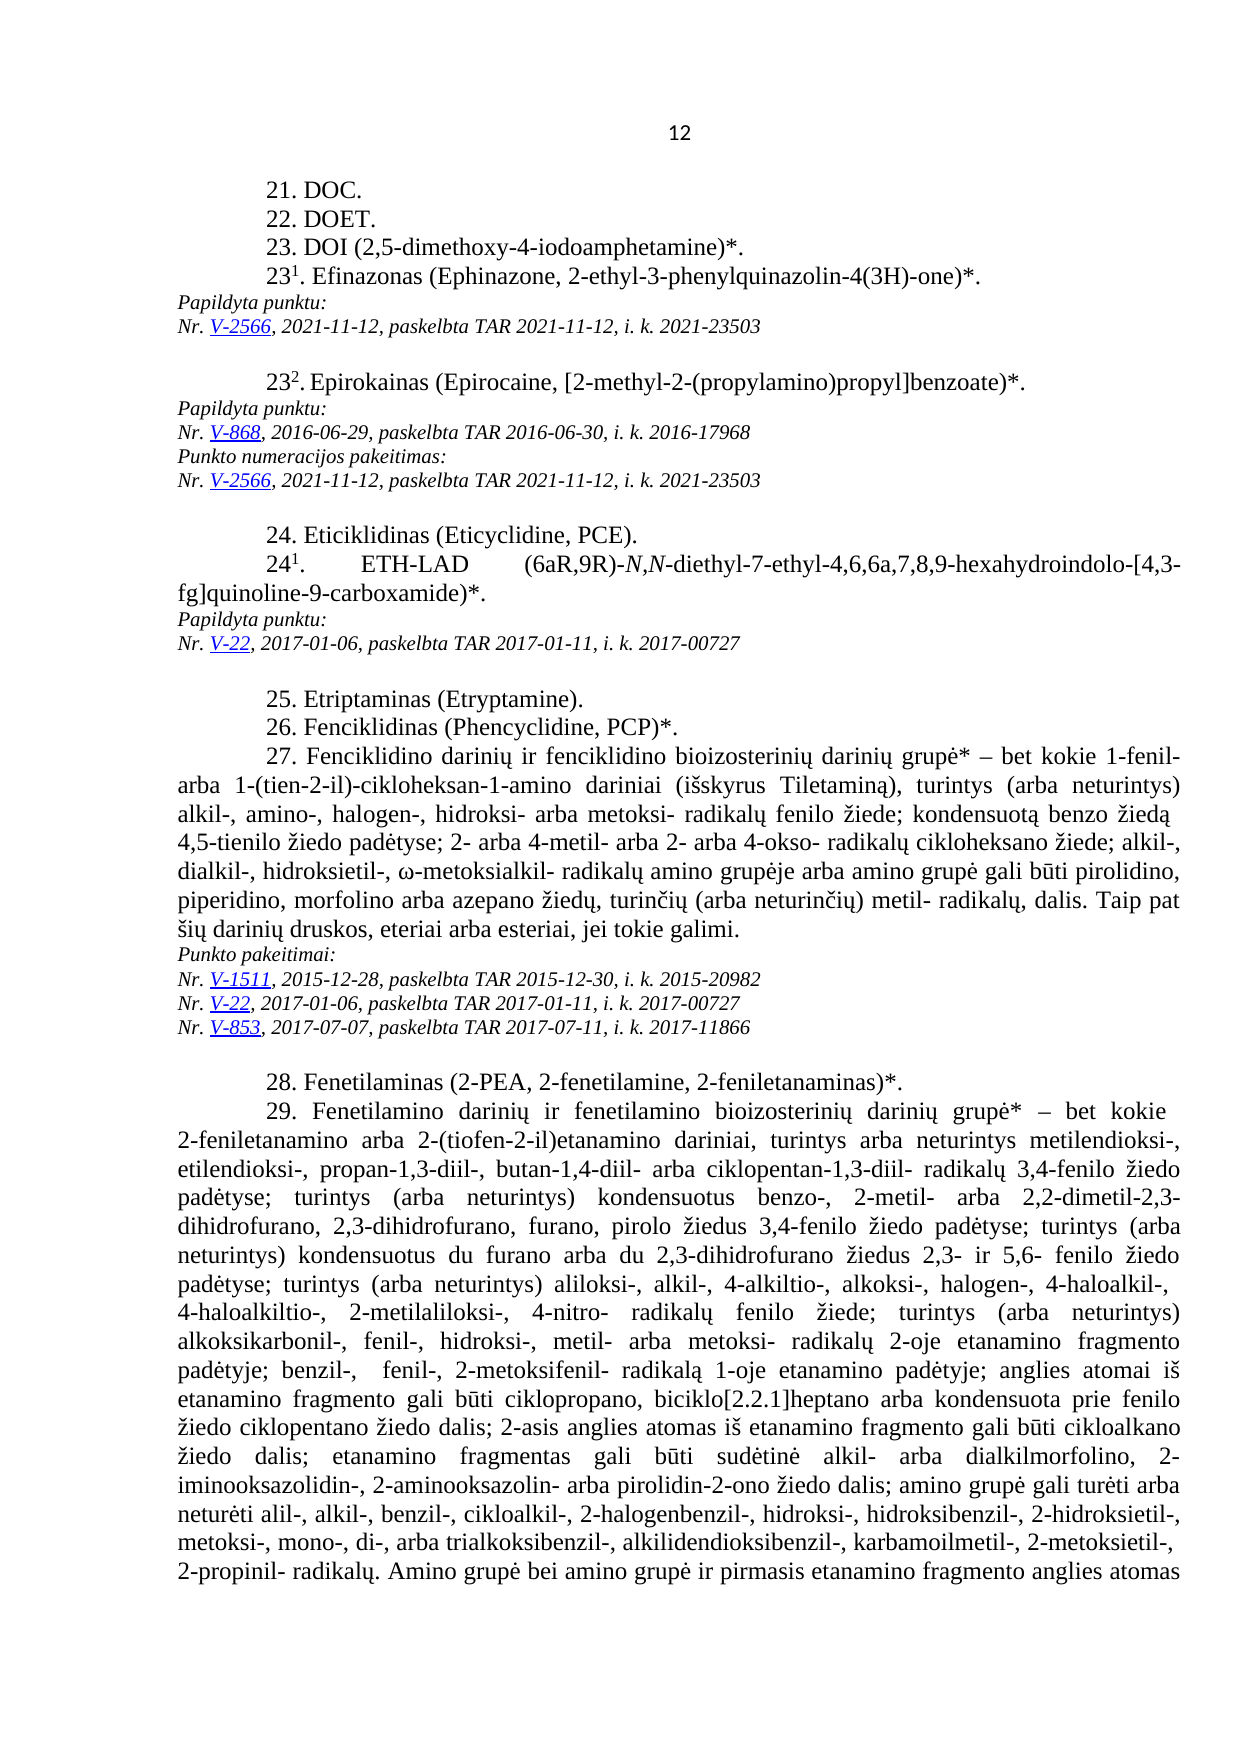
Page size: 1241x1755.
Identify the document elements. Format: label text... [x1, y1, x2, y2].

text 25. Etriptaminas (Etryptamine). [177, 684, 1181, 712]
text Papildyta punktu: [177, 290, 1181, 314]
text 24. Eticiklidinas (Eticyclidine, PCE). [177, 521, 1181, 549]
text Nr. V-2566, 2021-11-12, paskelbta TAR 2021-11-12, i. k. 2021-23503 [177, 314, 1181, 338]
text 231. Efinazonas (Ephinazone, 2-ethyl-3-phenylquinazolin-4(3H)-one)*. [177, 261, 1181, 290]
text Nr. V-2566, 2021-11-12, paskelbta TAR 2021-11-12, i. k. 2021-23503 [177, 468, 1181, 492]
text Nr. V-853, 2017-07-07, paskelbta TAR 2017-07-11, i. k. 2017-11866 [177, 1014, 1181, 1039]
text 29. Fenetilamino darinių ir fenetilamino bioizosterinių darinių grupė* – bet kokie 2-feniletanamino arba 2-(tiofen-2-il)etanamino dariniai, turintys arba neturintys metilendioksi-, etilendioksi-, propan-1,3-diil-, butan-1,4-diil- arba ciklopentan-1,3-diil- radikalų 3,4-fenilo žiedo padėtyse; turintys (arba neturintys) kondensuotus benzo-, 2-metil- arba 2,2-dimetil-2,3-dihidrofurano, 2,3-dihidrofurano, furano, pirolo žiedus 3,4-fenilo žiedo padėtyse; turintys (arba neturintys) kondensuotus du furano arba du 2,3-dihidrofurano žiedus 2,3- ir 5,6- fenilo žiedo padėtyse; turintys (arba neturintys) aliloksi-, alkil-, 4-alkiltio-, alkoksi-, halogen-, 4-haloalkil-, 4-haloalkiltio-, 2-metilaliloksi-, 4-nitro- radikalų fenilo žiede; turintys (arba neturintys) alkoksikarbonil-, fenil-, hidroksi-, metil- arba metoksi- radikalų 2-oje etanamino fragmento padėtyje; benzil-, fenil-, 2-metoksifenil- radikalą 1-oje etanamino padėtyje; anglies atomai iš etanamino fragmento gali būti ciklopropano, biciklo[2.2.1]heptano arba kondensuota prie fenilo žiedo ciklopentano žiedo dalis; 2-asis anglies atomas iš etanamino fragmento gali būti cikloalkano žiedo dalis; etanamino fragmentas gali būti sudėtinė alkil- arba dialkilmorfolino, 2-iminooksazolidin-, 2-aminooksazolin- arba pirolidin-2-ono žiedo dalis; amino grupė gali turėti arba neturėti alil-, alkil-, benzil-, cikloalkil-, 2-halogenbenzil-, hidroksi-, hidroksibenzil-, 2-hidroksietil-, metoksi-, mono-, di-, arba trialkoksibenzil-, alkilidendioksibenzil-, karbamoilmetil-, 2-metoksietil-, 2-propinil- radikalų. Amino grupė bei amino grupė ir pirmasis etanamino fragmento anglies atomas [177, 1096, 1181, 1585]
text Punkto pakeitimai: [177, 942, 1181, 966]
text 26. Fenciklidinas (Phencyclidine, PCP)*. [177, 712, 1181, 741]
text Nr. V-868, 2016-06-29, paskelbta TAR 2016-06-30, i. k. 2016-17968 [177, 419, 1181, 444]
text 28. Fenetilaminas (2-PEA, 2-fenetilamine, 2-feniletanaminas)*. [177, 1067, 1181, 1096]
text 23. DOI (2,5-dimethoxy-4-iodoamphetamine)*. [177, 232, 1181, 261]
text Punkto numeracijos pakeitimas: [177, 444, 1181, 468]
text Nr. V-22, 2017-01-06, paskelbta TAR 2017-01-11, i. k. 2017-00727 [177, 991, 1181, 1014]
text 232. Epirokainas (Epirocaine, [2-methyl-2-(propylamino)propyl]benzoate)*. [177, 367, 1181, 396]
text Nr. V-1511, 2015-12-28, paskelbta TAR 2015-12-30, i. k. 2015-20982 [177, 966, 1181, 991]
text Papildyta punktu: [177, 396, 1181, 419]
text 27. Fenciklidino darinių ir fenciklidino bioizosterinių darinių grupė* – bet kokie 1-fenil- arba 1-(tien-2-il)-cikloheksan-1-amino dariniai (išskyrus Tiletaminą), turintys (arba neturintys) alkil-, amino-, halogen-, hidroksi- arba metoksi- radikalų fenilo žiede; kondensuotą benzo žiedą 4,5-tienilo žiedo padėtyse; 2- arba 4-metil- arba 2- arba 4-okso- radikalų cikloheksano žiede; alkil-, dialkil-, hidroksietil-, ω-metoksialkil- radikalų amino grupėje arba amino grupė gali būti pirolidino, piperidino, morfolino arba azepano žiedų, turinčių (arba neturinčių) metil- radikalų, dalis. Taip pat šių darinių druskos, eteriai arba esteriai, jei tokie galimi. [177, 741, 1181, 942]
text 241. ETH-LAD (6aR,9R)-N,N-diethyl-7-ethyl-4,6,6a,7,8,9-hexahydroindolo-[4,3-fg]quinoline-9-carboxamide)*. [177, 549, 1181, 607]
text Nr. V-22, 2017-01-06, paskelbta TAR 2017-01-11, i. k. 2017-00727 [177, 631, 1181, 655]
text 22. DOET. [177, 204, 1181, 232]
text 21. DOC. [177, 175, 1181, 204]
text Papildyta punktu: [177, 607, 1181, 631]
